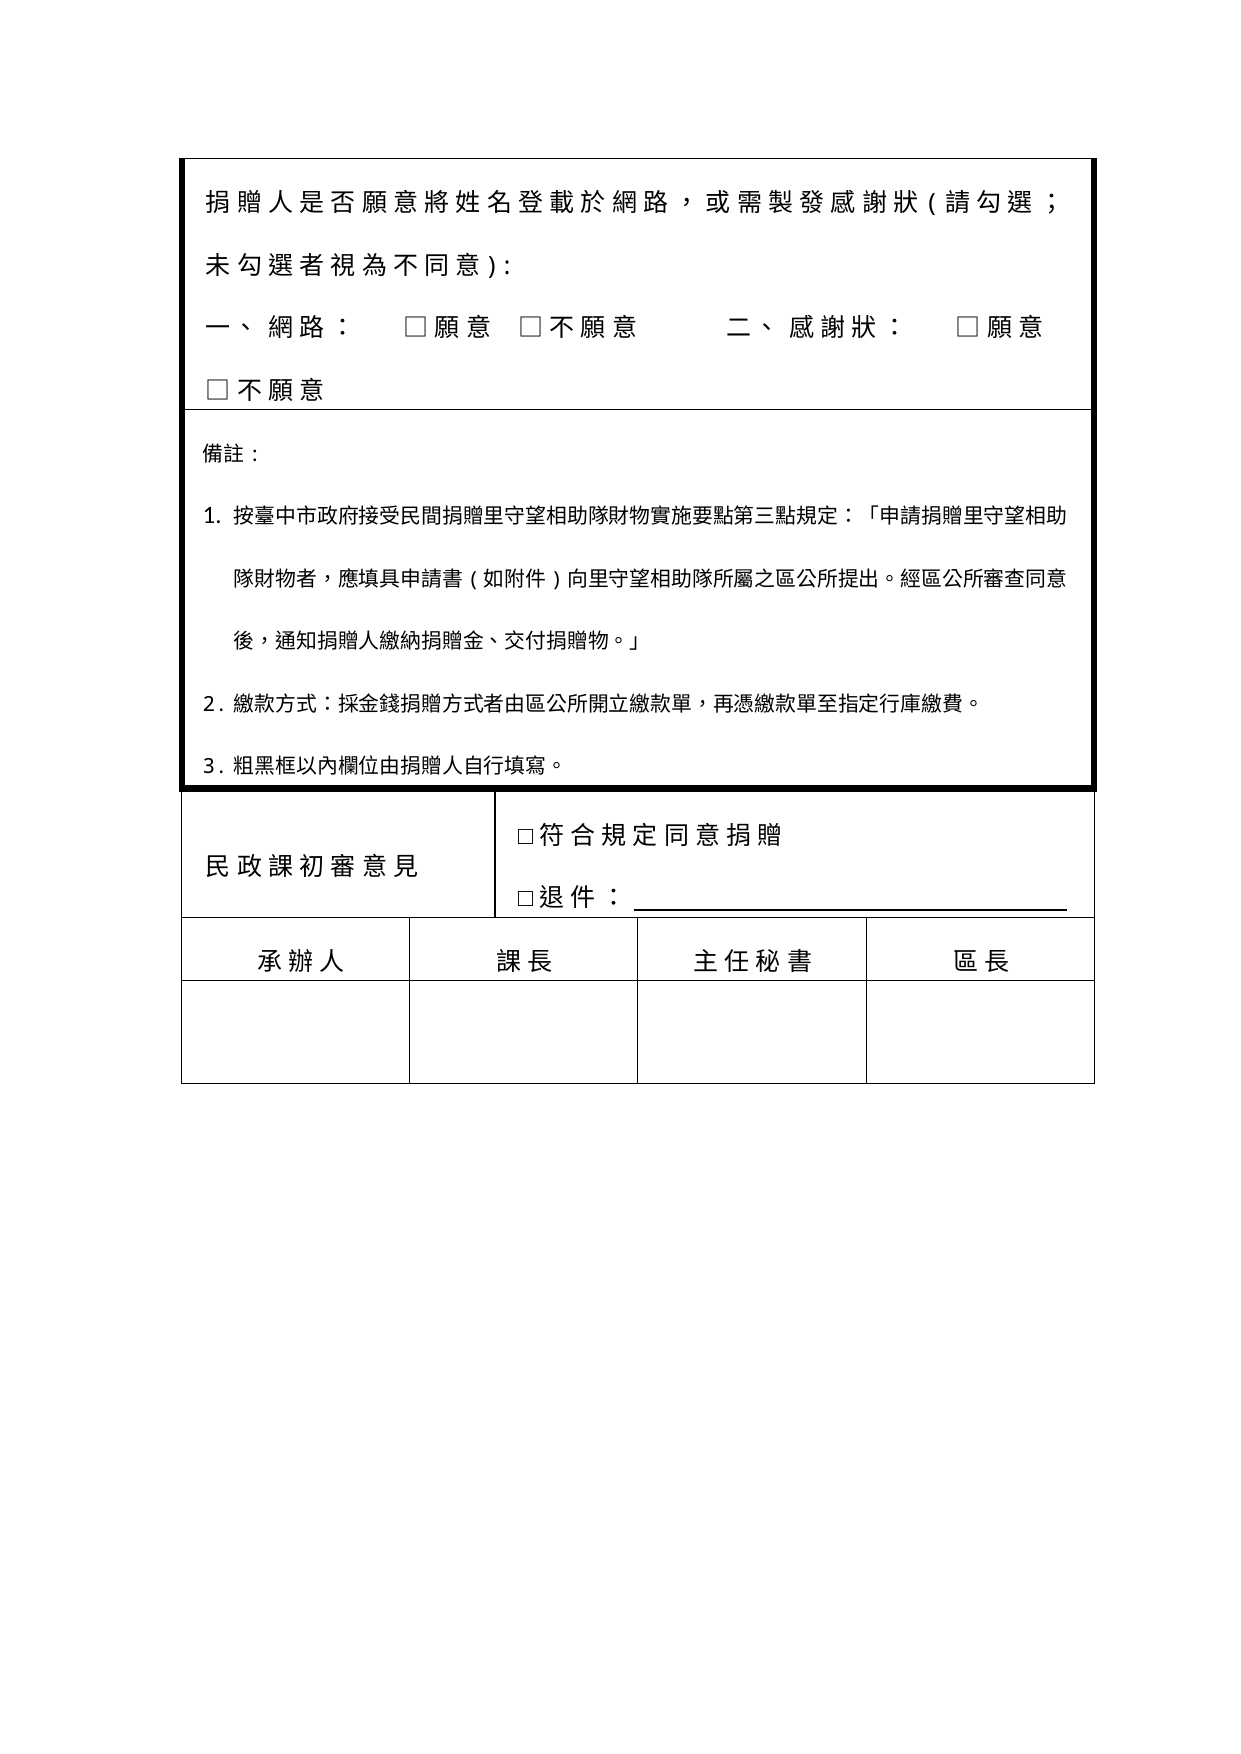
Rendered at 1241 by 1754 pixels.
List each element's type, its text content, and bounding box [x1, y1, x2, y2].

table_cell 區長 [867, 918, 1094, 980]
table_cell 捐贈人是否願意將姓名登載於網路，或需製發感謝狀(請勾選；未勾選者視為不同意): 一、網路： □願意 □不願意 二、感謝狀： □願意 □不願意 [185, 159, 1091, 409]
table_cell 民政課初審意見 [182, 792, 494, 917]
table_cell [638, 981, 866, 1083]
table_cell [410, 981, 637, 1083]
table_cell 備註: 按臺中市政府接受民間捐贈里守望相助隊財物實施要點第三點規定：「申請捐贈里守望相助隊財物者，應填具申請書(如附件)向里守望相助隊所屬之區公所提出。經區公所審查同意後，通知捐贈人繳納捐贈金、交付捐贈物。」 繳款方式：採金錢捐贈方式者由區公所開立繳款單，再憑繳款單至指定行庫繳費。 粗黑框以內欄位由捐贈人自行填寫。 [185, 410, 1091, 785]
table_cell □符合規定同意捐贈 □退件： [496, 792, 1094, 917]
table_cell 課長 [410, 918, 637, 980]
table_cell [867, 981, 1094, 1083]
table_cell 主任秘書 [638, 918, 866, 980]
table_cell [182, 981, 409, 1083]
table_cell 承辦人 [182, 918, 409, 980]
